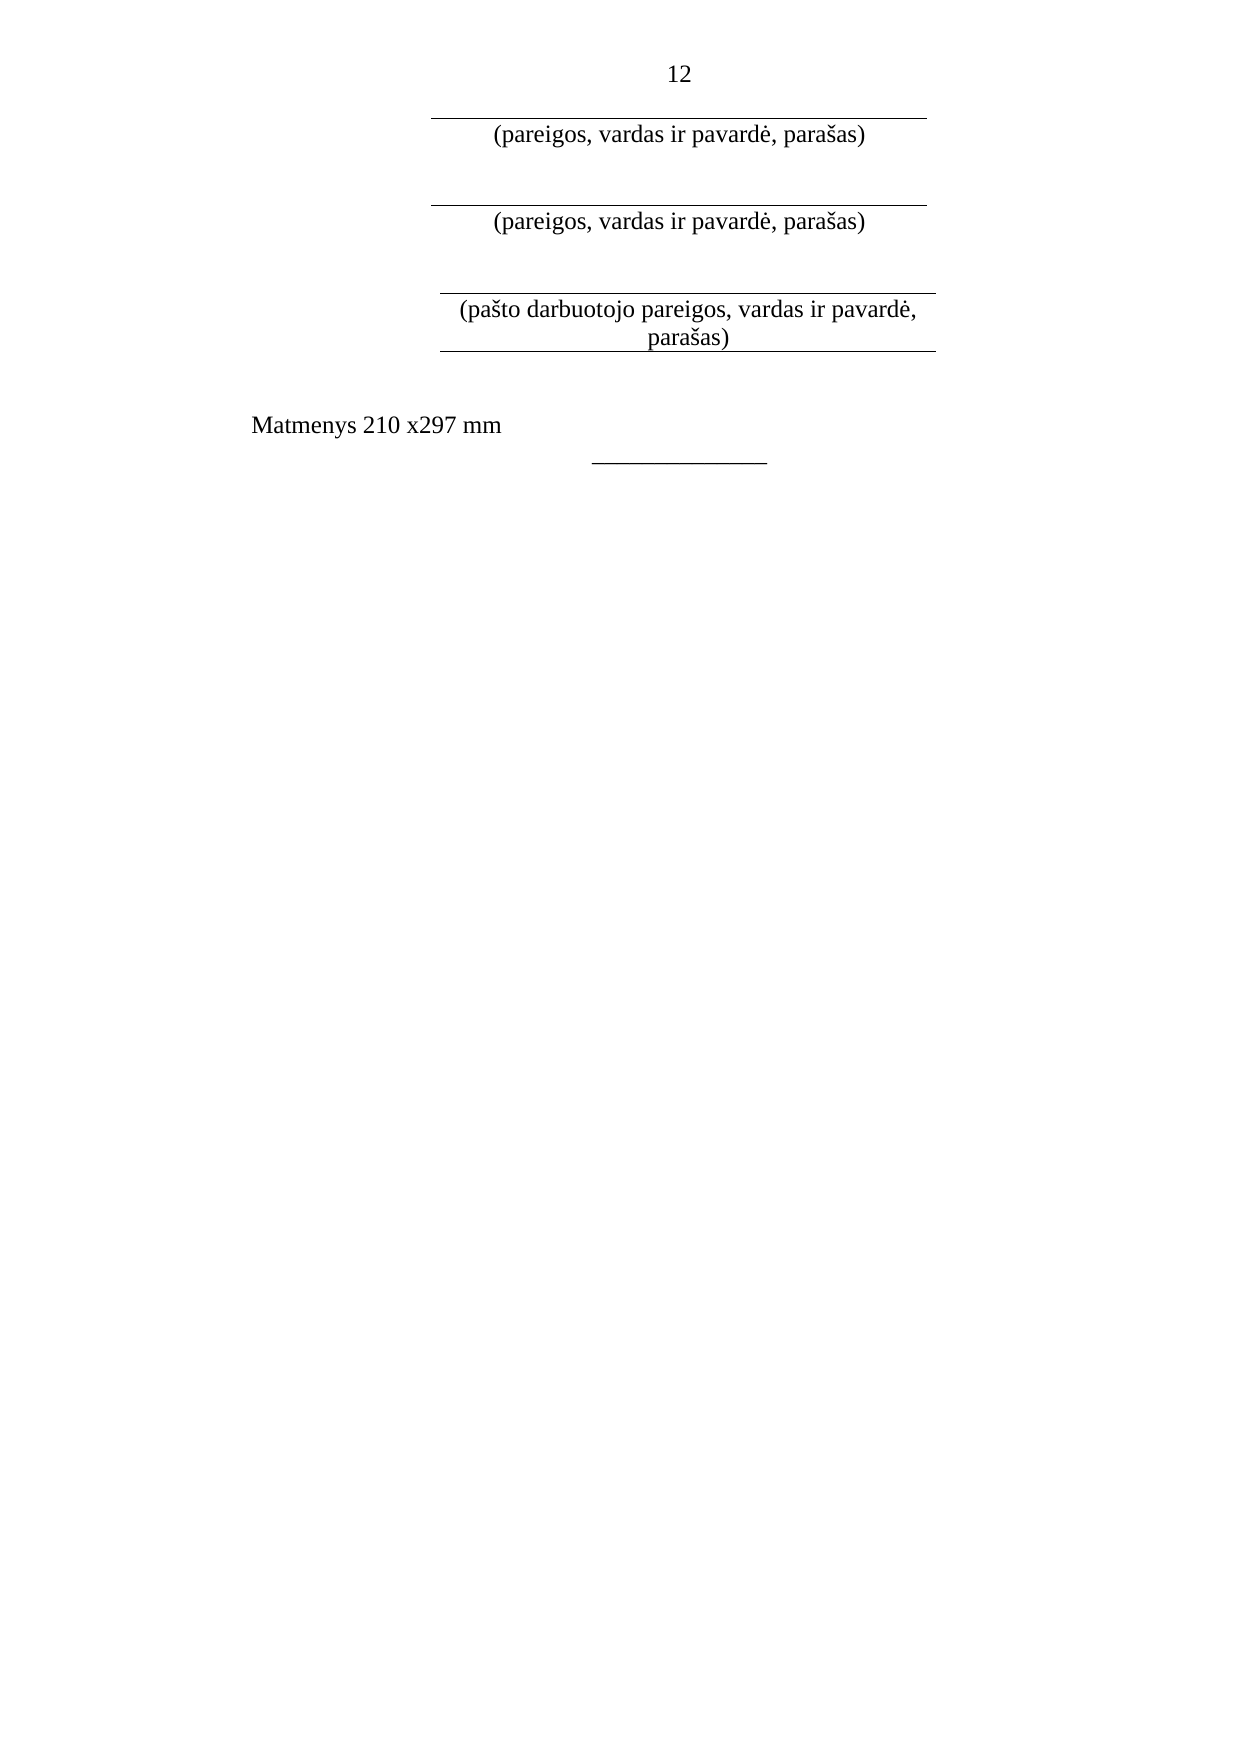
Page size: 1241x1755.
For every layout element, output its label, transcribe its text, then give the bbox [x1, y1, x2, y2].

table_cell (pašto darbuotojo pareigos, vardas ir pavardė, parašas) [440, 294, 936, 351]
table_cell (pareigos, vardas ir pavardė, parašas) [431, 119, 927, 148]
text ______________ [177, 438, 1181, 467]
table_header [440, 264, 936, 293]
text Matmenys 210 x297 mm [177, 410, 1181, 438]
table_cell [440, 352, 936, 381]
table_cell (pareigos, vardas ir pavardė, parašas) [431, 206, 927, 235]
table_header [431, 177, 927, 205]
